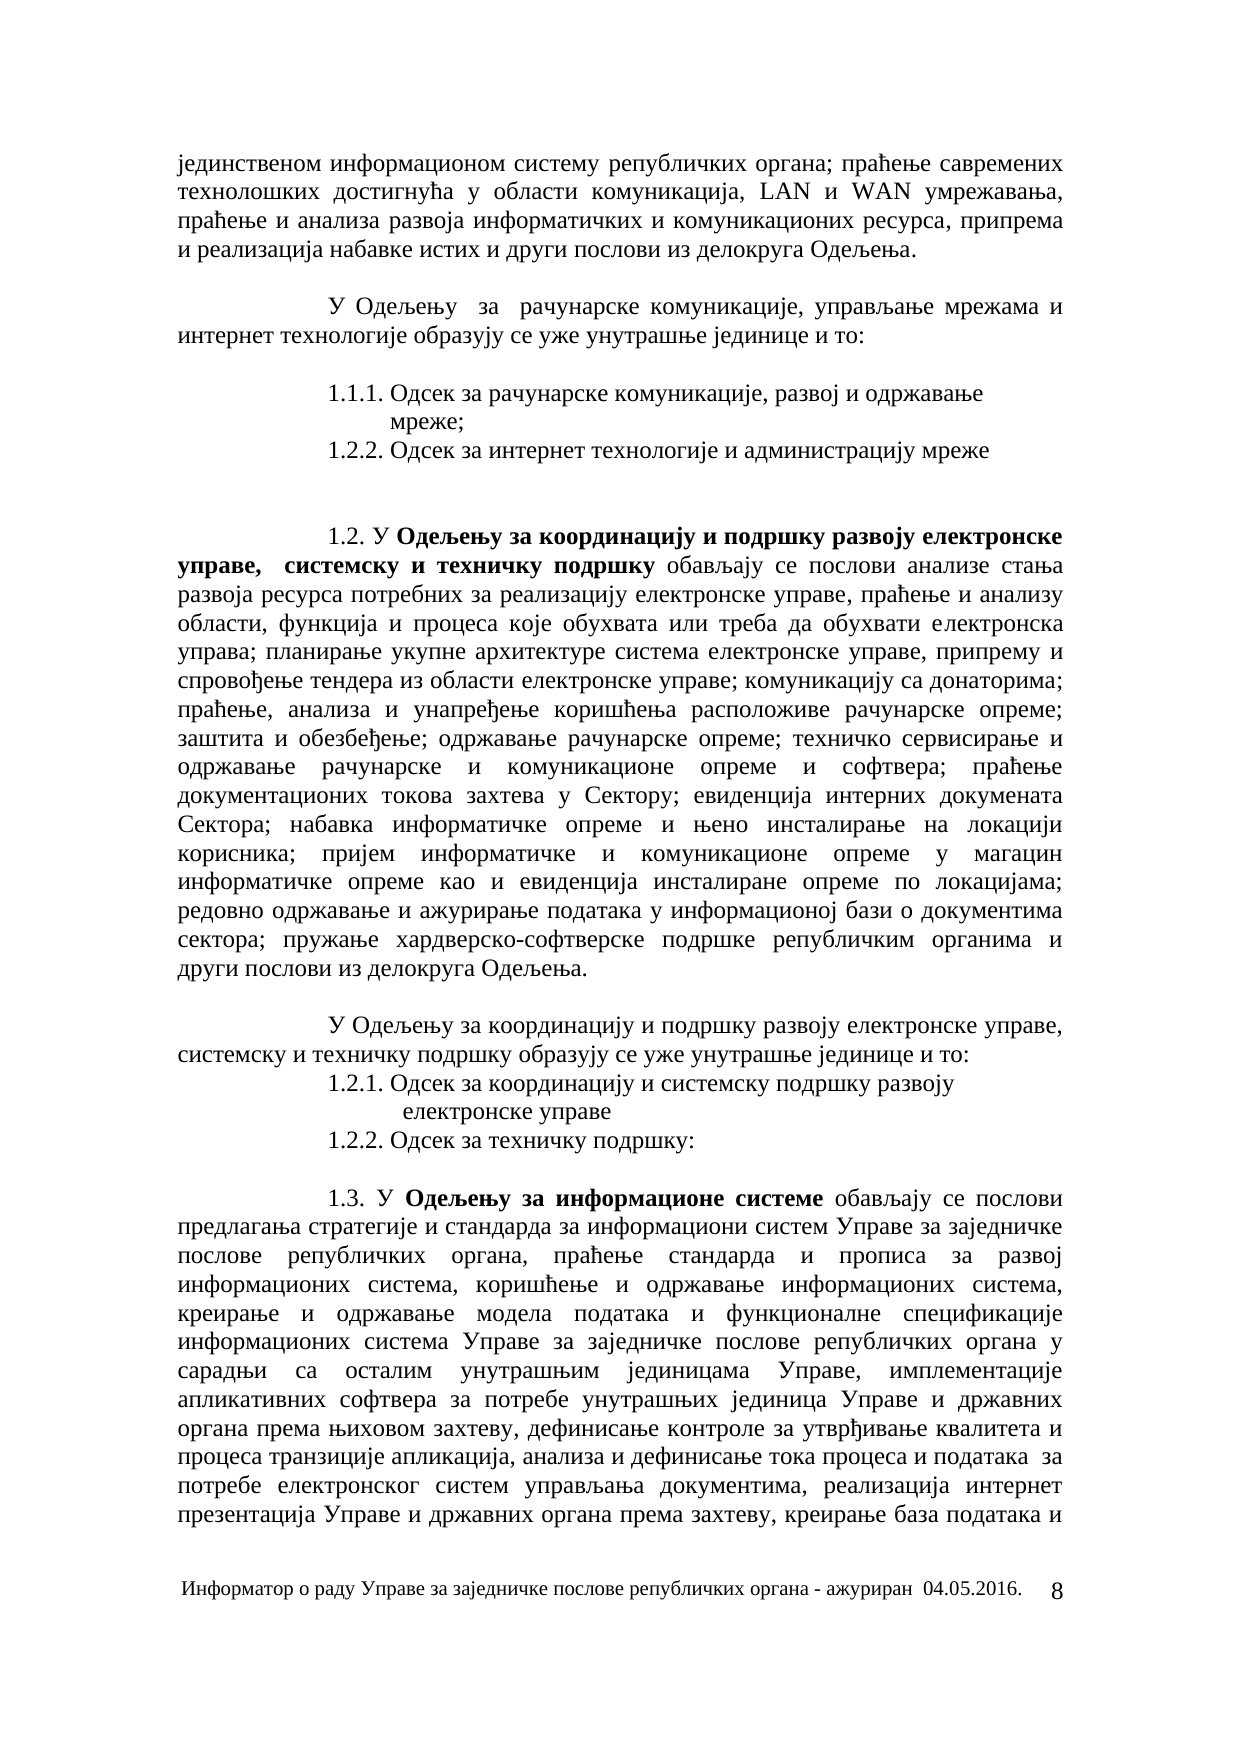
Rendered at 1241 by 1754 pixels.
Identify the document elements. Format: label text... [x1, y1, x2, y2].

text 1.3. У Одељењу за информационе системе обављају се послови предлагања стратегије и стандарда за информациони систем Управе за заједничке послове републичких органа, праћење стандарда и прописа за развој информационих система, коришћење и одржавање информационих система, креирање и одржавање модела података и функционалне спецификације информационих система Управе за заједничке послове републичких органа у сарадњи са осталим унутрашњим јединицама Управе, имплементације апликативних софтвера за потребе унутрашњих јединица Управе и државних органа према њиховом захтеву, дефинисање контроле за утврђивање квалитета и процеса транзиције апликација, анализа и дефинисање тока процеса и података за потребе електронског систем управљања документима, реализација интернет презентација Управе и државних органа према захтеву, креирање база података и [177, 1183, 1063, 1528]
text мреже; [177, 406, 1063, 435]
text 1.2. У Одељењу за координацију и подршку развоју електронске управе, системску и техничку подршку обављају се послови анализе стања развоја ресурса потребних за реализацију електронске управе, праћење и анализу области, функција и процеса које обухвата или треба да обухвати електронска управа; планирање укупне архитектуре система електронске управе, припрему и спровођење тендера из области електронске управе; комуникацију са донаторима; праћење, анализа и унапређење коришћења расположиве рачунарске опреме; заштита и обезбеђење; одржавање рачунарске опреме; техничко сервисирање и одржавање рачунарске и комуникационе опреме и софтвера; праћење документационих токова захтева у Сектору; евиденција интерних докумената Сектора; набавка информатичке опреме и њено инсталирање на локацији корисника; пријем информатичке и комуникационе опреме у магацин информатичке опреме као и евиденција инсталиране опреме по локацијама; редовно одржавање и ажурирање података у информационој бази о документима сектора; пружање хардверско-софтверске подршке републичким органима и други послови из делокруга Одељења. [177, 521, 1063, 981]
text електронске управе [177, 1096, 1063, 1125]
text јединственом информационом систему републичких органа; праћење савремених технолошких достигнућа у области комуникација, LAN и WAN умрежавања, праћење и анализа развоја информатичких и комуникационих ресурса, припрема и реализација набавке истих и други послови из делокруга Одељења. [177, 148, 1063, 263]
text 1.2.1. Одсек за координацију и системску подршку развоју [177, 1068, 1063, 1096]
text У Одељењу за рачунарске комуникације, управљање мрежама и интернет технологије образују се уже унутрашње јединице и то: [177, 291, 1063, 349]
text 1.2.2. Одсек за техничку подршку: [177, 1125, 1063, 1154]
text У Одељењу за координацију и подршку развоју електронске управе, системску и техничку подршку образују се уже унутрашње јединице и то: [177, 1010, 1063, 1068]
text 1.1.1. Одсек за рачунарске комуникације, развој и одржавање [177, 378, 1063, 406]
text 1.2.2. Одсек за интернет технологије и администрацију мреже [177, 435, 1063, 464]
